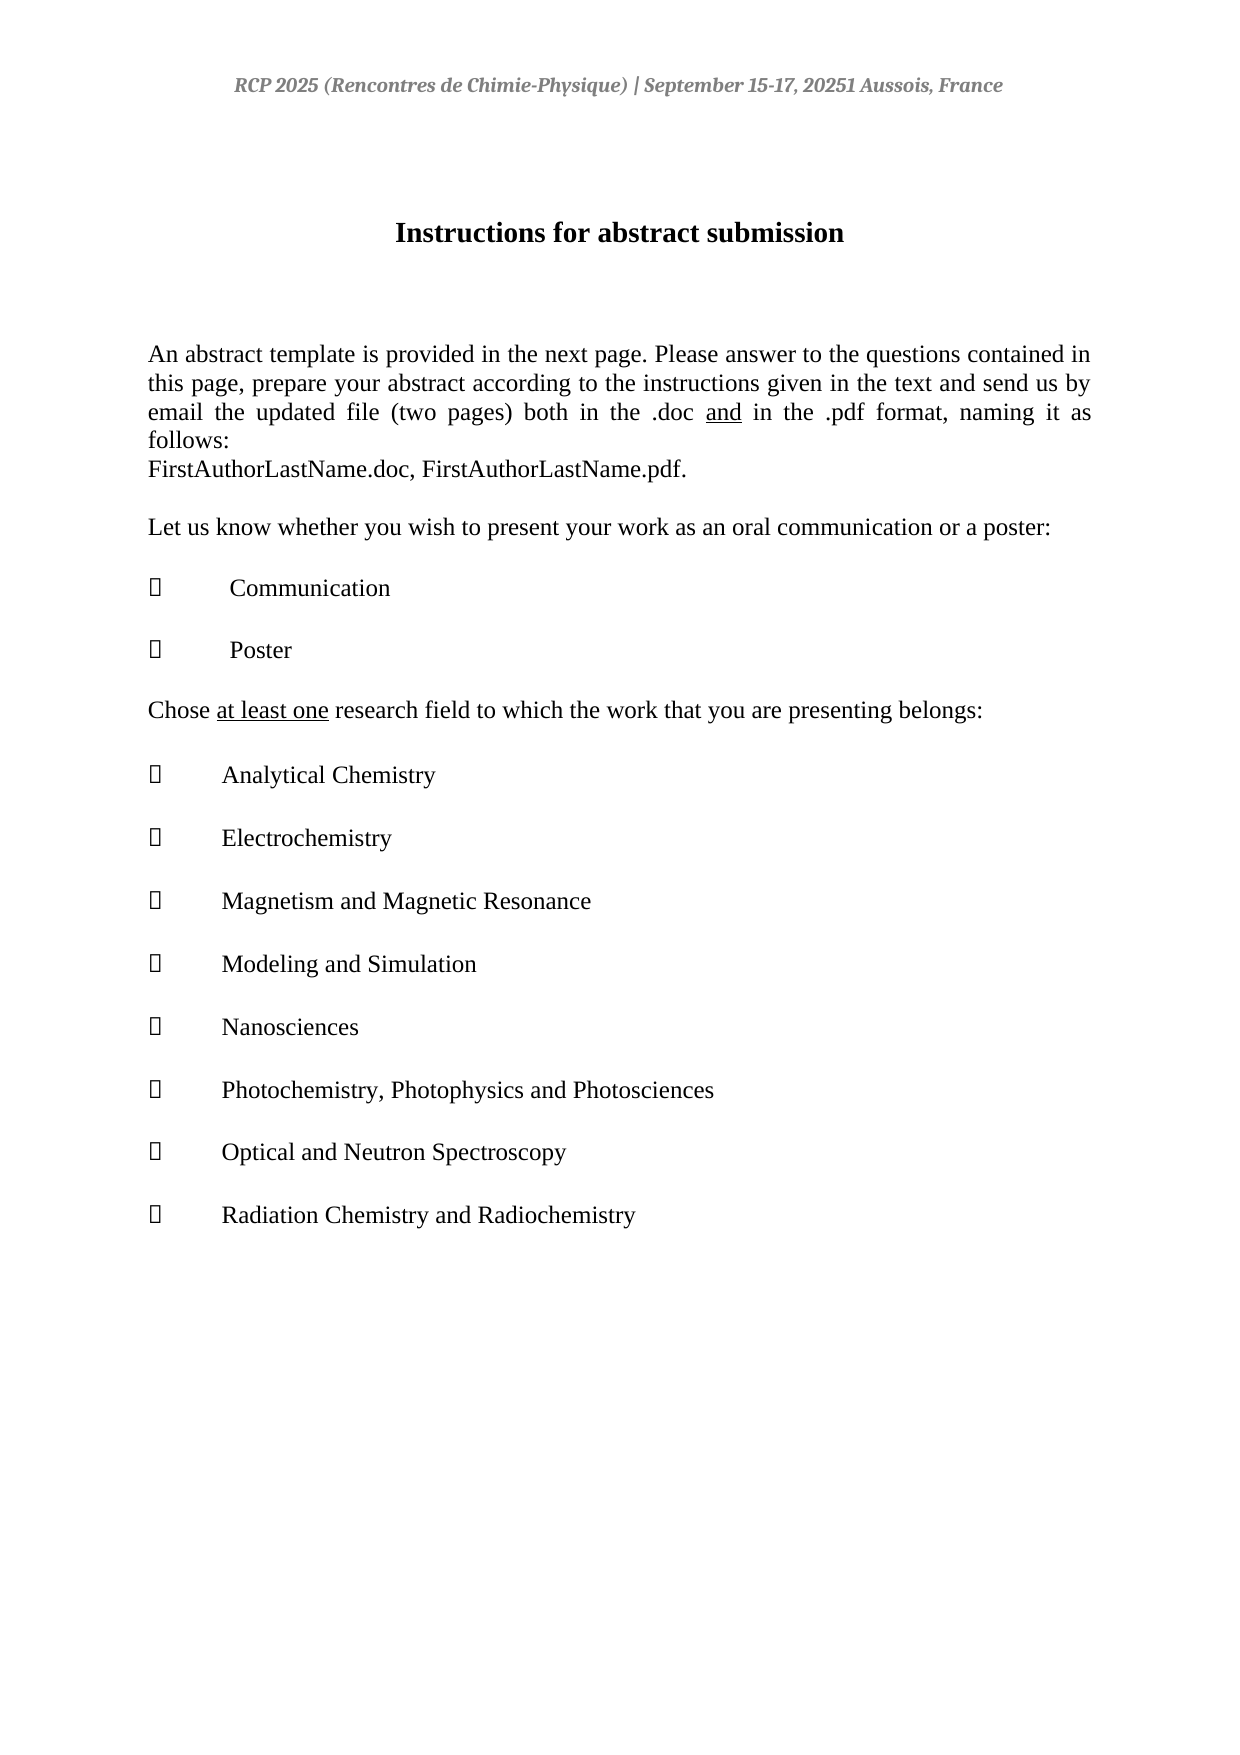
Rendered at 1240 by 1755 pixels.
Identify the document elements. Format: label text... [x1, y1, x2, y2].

text  Analytical Chemistry [148, 757, 1092, 791]
text  Optical and Neutron Spectroscopy [148, 1134, 1092, 1168]
text FirstAuthorLastName.doc, FirstAuthorLastName.pdf. [148, 454, 1092, 483]
text  Communication [148, 569, 1092, 603]
text An abstract template is provided in the next page. Please answer to the questions contained in this page, prepare your abstract according to the instructions given in the text and send us by email the updated file (two pages) both in the .doc and in the .pdf format, naming it as follows: [148, 339, 1092, 454]
text  Nanosciences [148, 1008, 1092, 1042]
text Chose at least one research field to which the work that you are presenting belongs: [148, 695, 1092, 724]
text Let us know whether you wish to present your work as an oral communication or a poster: [148, 512, 1092, 541]
text  Modeling and Simulation [148, 946, 1092, 980]
text  Magnetism and Magnetic Resonance [148, 883, 1092, 917]
text  Photochemistry, Photophysics and Photosciences [148, 1071, 1092, 1105]
text  Poster [148, 632, 1092, 666]
text Instructions for abstract submission [148, 215, 1092, 248]
text  Electrochemistry [148, 820, 1092, 854]
text  Radiation Chemistry and Radiochemistry [148, 1197, 1092, 1231]
